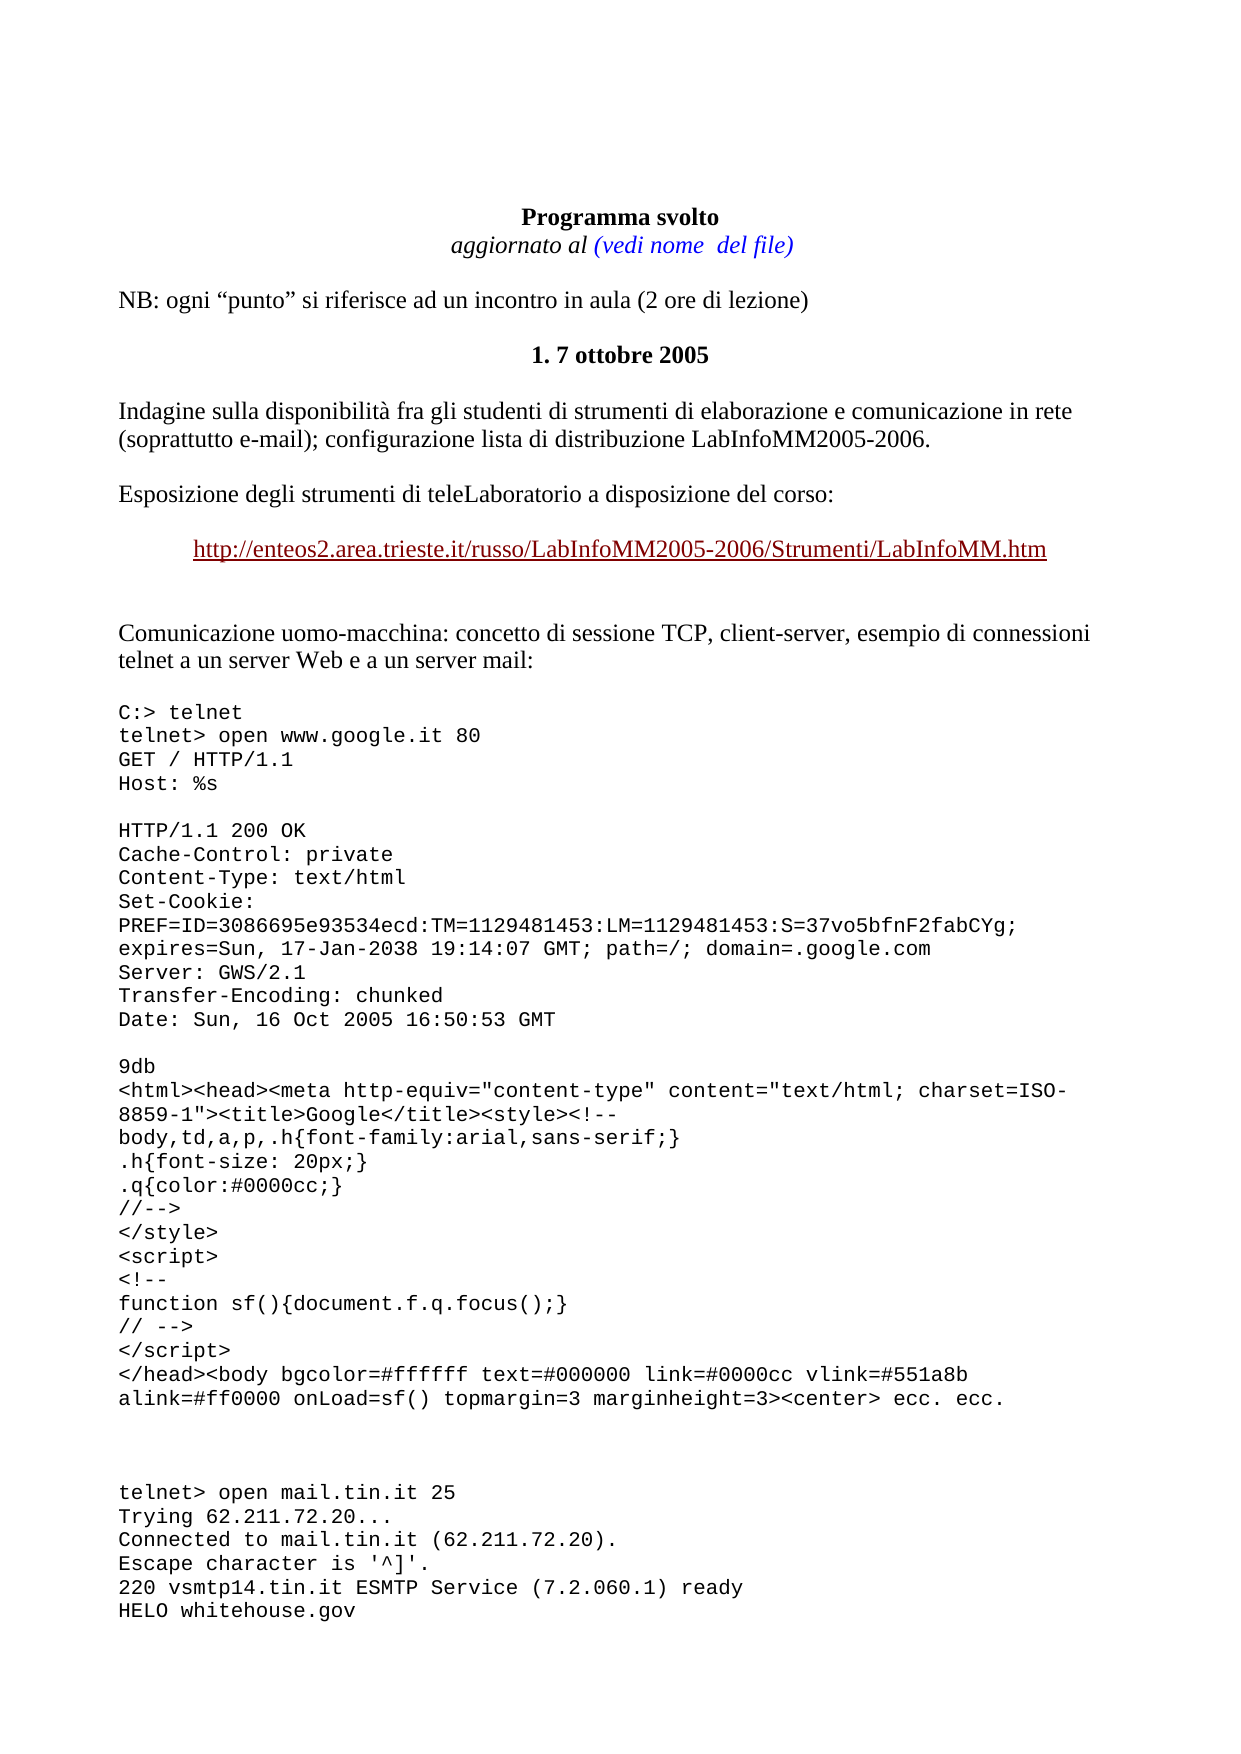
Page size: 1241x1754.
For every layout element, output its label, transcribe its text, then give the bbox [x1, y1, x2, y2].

text body,td,a,p,.h{font-family:arial,sans-serif;} [118, 1127, 1122, 1151]
text C:> telnet [118, 702, 1122, 725]
text Connected to mail.tin.it (62.211.72.20). [118, 1529, 1122, 1553]
text Set-Cookie: PREF=ID=3086695e93534ecd:TM=1129481453:LM=1129481453:S=37vo5bfnF2fabCYg; expires=Sun, 17-Jan-2038 19:14:07 GMT; path=/; domain=.google.com [118, 891, 1122, 962]
text Cache-Control: private [118, 844, 1122, 867]
text 220 vsmtp14.tin.it ESMTP Service (7.2.060.1) ready [118, 1577, 1122, 1600]
text Escape character is '^]'. [118, 1553, 1122, 1577]
text HELO whitehouse.gov [118, 1600, 1122, 1624]
text GET / HTTP/1.1 [118, 749, 1122, 773]
text Trying 62.211.72.20... [118, 1506, 1122, 1529]
text telnet> open mail.tin.it 25 [118, 1482, 1122, 1506]
text Content-Type: text/html [118, 867, 1122, 891]
text NB: ogni “punto” si riferisce ad un incontro in aula (2 ore di lezione) [118, 286, 1122, 314]
text Transfer-Encoding: chunked [118, 986, 1122, 1009]
text Host: %s [118, 773, 1122, 796]
text </head><body bgcolor=#ffffff text=#000000 link=#0000cc vlink=#551a8b alink=#ff0000 onLoad=sf() topmargin=3 marginheight=3><center> ecc. ecc. [118, 1364, 1122, 1411]
text // --> [118, 1317, 1122, 1340]
text <script> [118, 1246, 1122, 1269]
text Date: Sun, 16 Oct 2005 16:50:53 GMT [118, 1009, 1122, 1033]
text <html><head><meta http-equiv="content-type" content="text/html; charset=ISO-8859-1"><title>Google</title><style><!-- [118, 1080, 1122, 1127]
text Indagine sulla disponibilità fra gli studenti di strumenti di elaborazione e comunicazione in rete (soprattutto e-mail); configurazione lista di distribuzione LabInfoMM2005-2006. [118, 397, 1122, 452]
text HTTP/1.1 200 OK [118, 820, 1122, 844]
text 9db [118, 1056, 1122, 1080]
text <!-- [118, 1269, 1122, 1293]
text Programma svolto [118, 203, 1122, 231]
text function sf(){document.f.q.focus();} [118, 1293, 1122, 1317]
text 1. 7 ottobre 2005 [118, 342, 1122, 369]
text Comunicazione uomo-macchina: concetto di sessione TCP, client-server, esempio di connessioni telnet a un server Web e a un server mail: [118, 619, 1122, 674]
text Esposizione degli strumenti di teleLaboratorio a disposizione del corso: [118, 480, 1122, 508]
text aggiornato al (vedi nome del file) [118, 231, 1122, 258]
text //--> [118, 1198, 1122, 1222]
text http://enteos2.area.trieste.it/russo/LabInfoMM2005-2006/Strumenti/LabInfoMM.htm [118, 536, 1122, 563]
text .q{color:#0000cc;} [118, 1175, 1122, 1198]
text Server: GWS/2.1 [118, 962, 1122, 986]
text .h{font-size: 20px;} [118, 1151, 1122, 1175]
text </style> [118, 1222, 1122, 1246]
text telnet> open www.google.it 80 [118, 725, 1122, 749]
text </script> [118, 1340, 1122, 1364]
